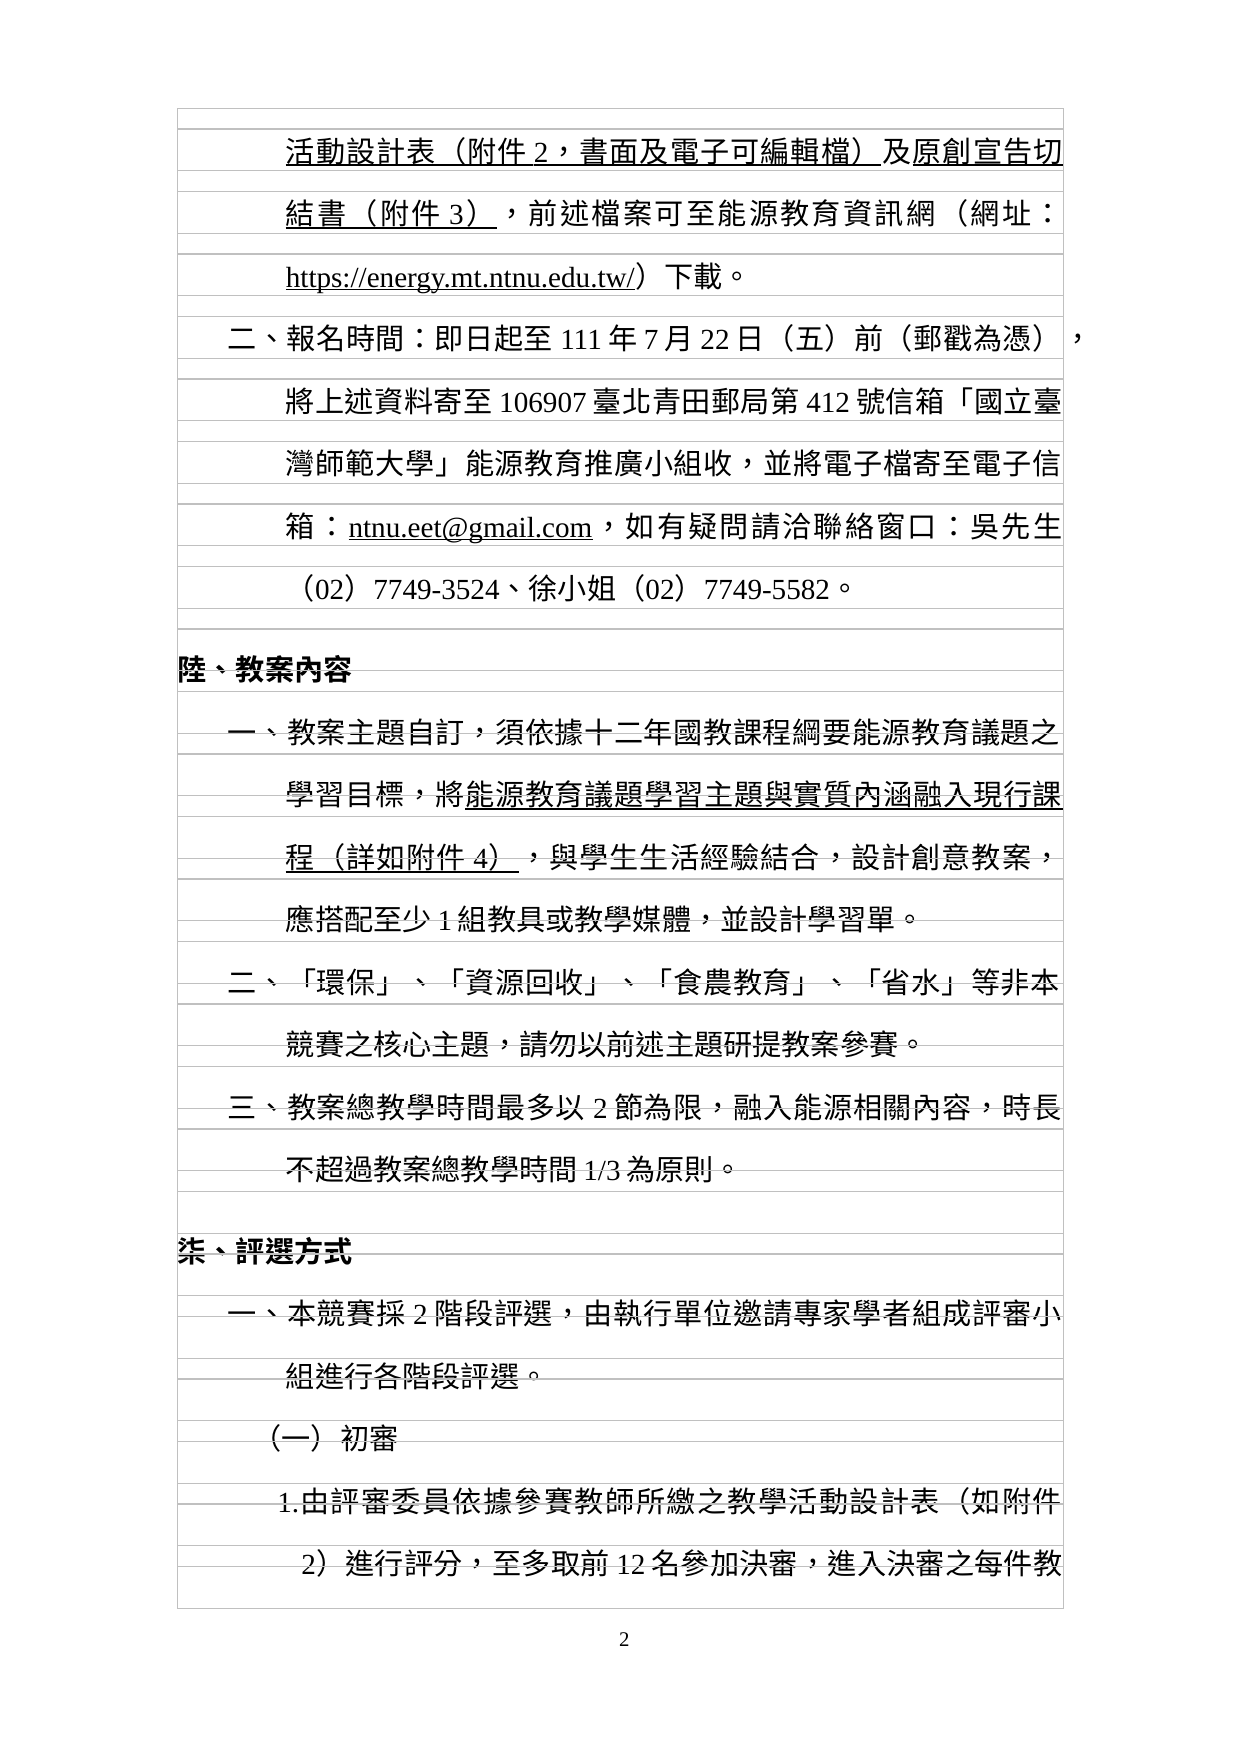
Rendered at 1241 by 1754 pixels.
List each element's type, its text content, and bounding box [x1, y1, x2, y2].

text 二、報名時間：即日起至111年7月22日（五）前（郵戳為憑），將上述資料寄至106907臺北青田郵局第412號信箱「國立臺灣師範大學」能源教育推廣小組收，並將電子檔寄至電子信箱：ntnu.eet@gmail.com，如有疑問請洽聯絡窗口：吳先生（02）7749-3524、徐小姐（02）7749-5582。 [227, 567, 1063, 608]
text （一）初審 [252, 1442, 1063, 1458]
text 一、教案主題自訂，須依據十二年國教課程綱要能源教育議題之學習目標，將能源教育議題學習主題與實質內涵融入現行課程（詳如附件4），與學生生活經驗結合，設計創意教案，應搭配至少1組教具或教學媒體，並設計學習單。 [227, 859, 1063, 878]
text 二、報名時間：即日起至111年7月22日（五）前（郵戳為憑），將上述資料寄至106907臺北青田郵局第412號信箱「國立臺灣師範大學」能源教育推廣小組收，並將電子檔寄至電子信箱：ntnu.eet@gmail.com，如有疑問請洽聯絡窗口：吳先生（02）7749-3524、徐小姐（02）7749-5582。 [227, 442, 1063, 483]
text 二、報名時間：即日起至111年7月22日（五）前（郵戳為憑），將上述資料寄至106907臺北青田郵局第412號信箱「國立臺灣師範大學」能源教育推廣小組收，並將電子檔寄至電子信箱：ntnu.eet@gmail.com，如有疑問請洽聯絡窗口：吳先生（02）7749-3524、徐小姐（02）7749-5582。 [227, 505, 1063, 545]
text 二、報名時間：即日起至111年7月22日（五）前（郵戳為憑），將上述資料寄至106907臺北青田郵局第412號信箱「國立臺灣師範大學」能源教育推廣小組收，並將電子檔寄至電子信箱：ntnu.eet@gmail.com，如有疑問請洽聯絡窗口：吳先生（02）7749-3524、徐小姐（02）7749-5582。 [227, 359, 1063, 378]
text 一、教案主題自訂，須依據十二年國教課程綱要能源教育議題之學習目標，將能源教育議題學習主題與實質內涵融入現行課程（詳如附件4），與學生生活經驗結合，設計創意教案，應搭配至少1組教具或教學媒體，並設計學習單。 [227, 796, 1063, 816]
text 一、教案主題自訂，須依據十二年國教課程綱要能源教育議題之學習目標，將能源教育議題學習主題與實質內涵融入現行課程（詳如附件4），與學生生活經驗結合，設計創意教案，應搭配至少1組教具或教學媒體，並設計學習單。 [227, 692, 1063, 733]
text 二、報名時間：即日起至111年7月22日（五）前（郵戳為憑），將上述資料寄至106907臺北青田郵局第412號信箱「國立臺灣師範大學」能源教育推廣小組收，並將電子檔寄至電子信箱：ntnu.eet@gmail.com，如有疑問請洽聯絡窗口：吳先生（02）7749-3524、徐小姐（02）7749-5582。 [227, 546, 1063, 566]
text 1.由評審委員依據參賽教師所繳之教學活動設計表（如附件2）進行評分，至多取前12名參加決審，進入決審之每件教案由執行單位補助新臺幣5,000元做為製作教案必要之材料費及有關圖片授權使用費之用途。 [277, 1567, 1063, 1583]
text 一、本競賽採2階段評選，由執行單位邀請專家學者組成評審小組進行各階段評選。 [227, 1296, 1063, 1316]
text 柒、評選方式 [178, 1234, 1063, 1253]
text 二、報名時間：即日起至111年7月22日（五）前（郵戳為憑），將上述資料寄至106907臺北青田郵局第412號信箱「國立臺灣師範大學」能源教育推廣小組收，並將電子檔寄至電子信箱：ntnu.eet@gmail.com，如有疑問請洽聯絡窗口：吳先生（02）7749-3524、徐小姐（02）7749-5582。 [227, 317, 1063, 358]
text 一、本競賽採2階段評選，由執行單位邀請專家學者組成評審小組進行各階段評選。 [227, 1317, 1063, 1358]
text 二、報名時間：即日起至111年7月22日（五）前（郵戳為憑），將上述資料寄至106907臺北青田郵局第412號信箱「國立臺灣師範大學」能源教育推廣小組收，並將電子檔寄至電子信箱：ntnu.eet@gmail.com，如有疑問請洽聯絡窗口：吳先生（02）7749-3524、徐小姐（02）7749-5582。 [227, 296, 1063, 316]
text 三、教案總教學時間最多以2節為限，融入能源相關內容，時長不超過教案總教學時間1/3為原則。 [227, 1067, 1063, 1108]
text 柒、評選方式 [178, 1208, 1063, 1233]
text 三、教案總教學時間最多以2節為限，融入能源相關內容，時長不超過教案總教學時間1/3為原則。 [227, 1109, 1063, 1128]
text （一）初審 [252, 1421, 1063, 1441]
text 1.由評審委員依據參賽教師所繳之教學活動設計表（如附件2）進行評分，至多取前12名參加決審，進入決審之每件教案由執行單位補助新臺幣5,000元做為製作教案必要之材料費及有關圖片授權使用費之用途。 [277, 1505, 1063, 1545]
text 一、報名方式：參賽教案應由參賽教師獨力編寫，每位參賽教師研提教案件數以3件為上限，並填寫報名表（附件1）、教學活動設計表（附件2，書面及電子可編輯檔）及原創宣告切結書（附件3），前述檔案可至能源教育資訊網（網址：https://energy.mt.ntnu.edu.tw/）下載。 [227, 130, 1063, 170]
text 一、教案主題自訂，須依據十二年國教課程綱要能源教育議題之學習目標，將能源教育議題學習主題與實質內涵融入現行課程（詳如附件4），與學生生活經驗結合，設計創意教案，應搭配至少1組教具或教學媒體，並設計學習單。 [227, 817, 1063, 858]
text 一、教案主題自訂，須依據十二年國教課程綱要能源教育議題之學習目標，將能源教育議題學習主題與實質內涵融入現行課程（詳如附件4），與學生生活經驗結合，設計創意教案，應搭配至少1組教具或教學媒體，並設計學習單。 [227, 734, 1063, 753]
text 1.由評審委員依據參賽教師所繳之教學活動設計表（如附件2）進行評分，至多取前12名參加決審，進入決審之每件教案由執行單位補助新臺幣5,000元做為製作教案必要之材料費及有關圖片授權使用費之用途。 [277, 1484, 1063, 1503]
text 一、教案主題自訂，須依據十二年國教課程綱要能源教育議題之學習目標，將能源教育議題學習主題與實質內涵融入現行課程（詳如附件4），與學生生活經驗結合，設計創意教案，應搭配至少1組教具或教學媒體，並設計學習單。 [606, 796, 1063, 808]
text 二、「環保」、「資源回收」、「食農教育」、「省水」等非本競賽之核心主題，請勿以前述主題研提教案參賽。 [227, 1005, 1063, 1045]
text 一、本競賽採2階段評選，由執行單位邀請專家學者組成評審小組進行各階段評選。 [227, 1380, 1063, 1395]
text 一、教案主題自訂，須依據十二年國教課程綱要能源教育議題之學習目標，將能源教育議題學習主題與實質內涵融入現行課程（詳如附件4），與學生生活經驗結合，設計創意教案，應搭配至少1組教具或教學媒體，並設計學習單。 [227, 921, 1063, 939]
text 一、本競賽採2階段評選，由執行單位邀請專家學者組成評審小組進行各階段評選。 [227, 1359, 1063, 1378]
text 一、教案主題自訂，須依據十二年國教課程綱要能源教育議題之學習目標，將能源教育議題學習主題與實質內涵融入現行課程（詳如附件4），與學生生活經驗結合，設計創意教案，應搭配至少1組教具或教學媒體，並設計學習單。 [227, 755, 1063, 795]
text （一）初審 [252, 1395, 1063, 1420]
text 一、報名方式：參賽教案應由參賽教師獨力編寫，每位參賽教師研提教案件數以3件為上限，並填寫報名表（附件1）、教學活動設計表（附件2，書面及電子可編輯檔）及原創宣告切結書（附件3），前述檔案可至能源教育資訊網（網址：https://energy.mt.ntnu.edu.tw/）下載。 [227, 234, 1063, 253]
text 一、報名方式：參賽教案應由參賽教師獨力編寫，每位參賽教師研提教案件數以3件為上限，並填寫報名表（附件1）、教學活動設計表（附件2，書面及電子可編輯檔）及原創宣告切結書（附件3），前述檔案可至能源教育資訊網（網址：https://energy.mt.ntnu.edu.tw/）下載。 [227, 255, 1063, 295]
text 一、教案主題自訂，須依據十二年國教課程綱要能源教育議題之學習目標，將能源教育議題學習主題與實質內涵融入現行課程（詳如附件4），與學生生活經驗結合，設計創意教案，應搭配至少1組教具或教學媒體，並設計學習單。 [227, 880, 1063, 920]
text 陸、教案內容 [178, 630, 1063, 670]
text 一、報名方式：參賽教案應由參賽教師獨力編寫，每位參賽教師研提教案件數以3件為上限，並填寫報名表（附件1）、教學活動設計表（附件2，書面及電子可編輯檔）及原創宣告切結書（附件3），前述檔案可至能源教育資訊網（網址：https://energy.mt.ntnu.edu.tw/）下載。 [227, 109, 1063, 128]
text 二、報名時間：即日起至111年7月22日（五）前（郵戳為憑），將上述資料寄至106907臺北青田郵局第412號信箱「國立臺灣師範大學」能源教育推廣小組收，並將電子檔寄至電子信箱：ntnu.eet@gmail.com，如有疑問請洽聯絡窗口：吳先生（02）7749-3524、徐小姐（02）7749-5582。 [227, 421, 1063, 441]
text 陸、教案內容 [178, 671, 1063, 689]
text 三、教案總教學時間最多以2節為限，融入能源相關內容，時長不超過教案總教學時間1/3為原則。 [227, 1171, 1063, 1189]
text 一、本競賽採2階段評選，由執行單位邀請專家學者組成評審小組進行各階段評選。 [227, 1270, 1063, 1295]
text 柒、評選方式 [178, 1255, 1063, 1270]
text 一、報名方式：參賽教案應由參賽教師獨力編寫，每位參賽教師研提教案件數以3件為上限，並填寫報名表（附件1）、教學活動設計表（附件2，書面及電子可編輯檔）及原創宣告切結書（附件3），前述檔案可至能源教育資訊網（網址：https://energy.mt.ntnu.edu.tw/）下載。 [227, 192, 1063, 233]
text 1.由評審委員依據參賽教師所繳之教學活動設計表（如附件2）進行評分，至多取前12名參加決審，進入決審之每件教案由執行單位補助新臺幣5,000元做為製作教案必要之材料費及有關圖片授權使用費之用途。 [277, 1458, 1063, 1483]
text 二、「環保」、「資源回收」、「食農教育」、「省水」等非本競賽之核心主題，請勿以前述主題研提教案參賽。 [227, 942, 1063, 983]
text 二、「環保」、「資源回收」、「食農教育」、「省水」等非本競賽之核心主題，請勿以前述主題研提教案參賽。 [227, 984, 1063, 1003]
text 三、教案總教學時間最多以2節為限，融入能源相關內容，時長不超過教案總教學時間1/3為原則。 [227, 1130, 1063, 1170]
text 1.由評審委員依據參賽教師所繳之教學活動設計表（如附件2）進行評分，至多取前12名參加決審，進入決審之每件教案由執行單位補助新臺幣5,000元做為製作教案必要之材料費及有關圖片授權使用費之用途。 [277, 1546, 1063, 1566]
text 一、報名方式：參賽教案應由參賽教師獨力編寫，每位參賽教師研提教案件數以3件為上限，並填寫報名表（附件1）、教學活動設計表（附件2，書面及電子可編輯檔）及原創宣告切結書（附件3），前述檔案可至能源教育資訊網（網址：https://energy.mt.ntnu.edu.tw/）下載。 [227, 171, 1063, 191]
text 二、報名時間：即日起至111年7月22日（五）前（郵戳為憑），將上述資料寄至106907臺北青田郵局第412號信箱「國立臺灣師範大學」能源教育推廣小組收，並將電子檔寄至電子信箱：ntnu.eet@gmail.com，如有疑問請洽聯絡窗口：吳先生（02）7749-3524、徐小姐（02）7749-5582。 [227, 380, 1063, 420]
text 二、報名時間：即日起至111年7月22日（五）前（郵戳為憑），將上述資料寄至106907臺北青田郵局第412號信箱「國立臺灣師範大學」能源教育推廣小組收，並將電子檔寄至電子信箱：ntnu.eet@gmail.com，如有疑問請洽聯絡窗口：吳先生（02）7749-3524、徐小姐（02）7749-5582。 [227, 484, 1063, 503]
text 二、「環保」、「資源回收」、「食農教育」、「省水」等非本競賽之核心主題，請勿以前述主題研提教案參賽。 [227, 1046, 1063, 1064]
